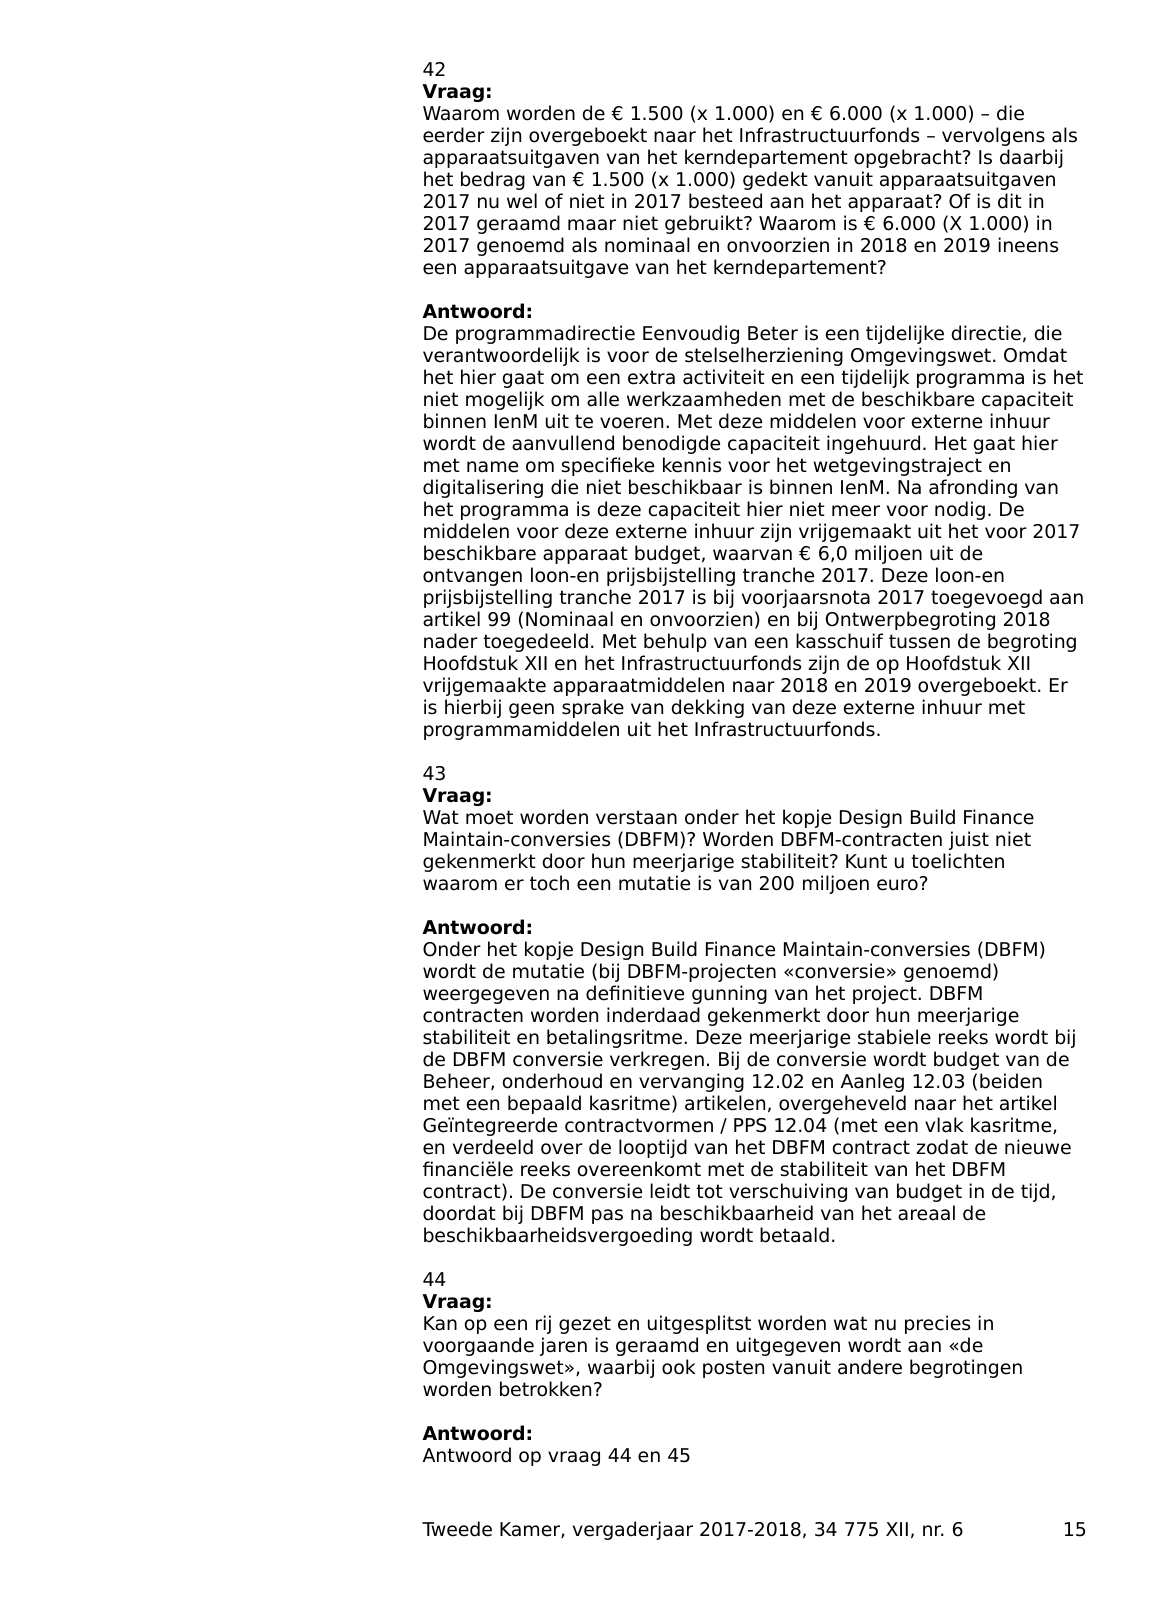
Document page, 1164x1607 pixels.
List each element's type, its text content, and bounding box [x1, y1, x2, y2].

text Antwoord: [422, 301, 1087, 323]
text Vraag: [422, 1291, 1087, 1313]
text Vraag: [422, 785, 1087, 807]
text 43 [422, 763, 1087, 785]
text Antwoord: [422, 917, 1087, 939]
text De programmadirectie Eenvoudig Beter is een tijdelijke directie, die verantwoordelijk is voor de stelselherziening Omgevingswet. Omdat het hier gaat om een extra activiteit en een tijdelijk programma is het niet mogelijk om alle werkzaamheden met de beschikbare capaciteit binnen IenM uit te voeren. Met deze middelen voor externe inhuur wordt de aanvullend benodigde capaciteit ingehuurd. Het gaat hier met name om specifieke kennis voor het wetgevingstraject en digitalisering die niet beschikbaar is binnen IenM. Na afronding van het programma is deze capaciteit hier niet meer voor nodig. De middelen voor deze externe inhuur zijn vrijgemaakt uit het voor 2017 beschikbare apparaat budget, waarvan € 6,0 miljoen uit de ontvangen loon-en prijsbijstelling tranche 2017. Deze loon-en prijsbijstelling tranche 2017 is bij voorjaarsnota 2017 toegevoegd aan artikel 99 (Nominaal en onvoorzien) en bij Ontwerpbegroting 2018 nader toegedeeld. Met behulp van een kasschuif tussen de begroting Hoofdstuk XII en het Infrastructuurfonds zijn de op Hoofdstuk XII vrijgemaakte apparaatmiddelen naar 2018 en 2019 overgeboekt. Er is hierbij geen sprake van dekking van deze externe inhuur met programmamiddelen uit het Infrastructuurfonds. [422, 323, 1087, 741]
text Waarom worden de € 1.500 (x 1.000) en € 6.000 (x 1.000) – die eerder zijn overgeboekt naar het Infrastructuurfonds – vervolgens als apparaatsuitgaven van het kerndepartement opgebracht? Is daarbij het bedrag van € 1.500 (x 1.000) gedekt vanuit apparaatsuitgaven 2017 nu wel of niet in 2017 besteed aan het apparaat? Of is dit in 2017 geraamd maar niet gebruikt? Waarom is € 6.000 (X 1.000) in 2017 genoemd als nominaal en onvoorzien in 2018 en 2019 ineens een apparaatsuitgave van het kerndepartement? [422, 103, 1087, 279]
text Onder het kopje Design Build Finance Maintain-conversies (DBFM) wordt de mutatie (bij DBFM-projecten «conversie» genoemd) weergegeven na definitieve gunning van het project. DBFM contracten worden inderdaad gekenmerkt door hun meerjarige stabiliteit en betalingsritme. Deze meerjarige stabiele reeks wordt bij de DBFM conversie verkregen. Bij de conversie wordt budget van de Beheer, onderhoud en vervanging 12.02 en Aanleg 12.03 (beiden met een bepaald kasritme) artikelen, overgeheveld naar het artikel Geïntegreerde contractvormen / PPS 12.04 (met een vlak kasritme, en verdeeld over de looptijd van het DBFM contract zodat de nieuwe financiële reeks overeenkomt met de stabiliteit van het DBFM contract). De conversie leidt tot verschuiving van budget in de tijd, doordat bij DBFM pas na beschikbaarheid van het areaal de beschikbaarheidsvergoeding wordt betaald. [422, 939, 1087, 1247]
text Antwoord: [422, 1423, 1087, 1445]
text 42 [422, 59, 1087, 81]
text Wat moet worden verstaan onder het kopje Design Build Finance Maintain-conversies (DBFM)? Worden DBFM-contracten juist niet gekenmerkt door hun meerjarige stabiliteit? Kunt u toelichten waarom er toch een mutatie is van 200 miljoen euro? [422, 807, 1087, 895]
text Antwoord op vraag 44 en 45 [422, 1445, 1087, 1467]
text 44 [422, 1269, 1087, 1291]
text Kan op een rij gezet en uitgesplitst worden wat nu precies in voorgaande jaren is geraamd en uitgegeven wordt aan «de Omgevingswet», waarbij ook posten vanuit andere begrotingen worden betrokken? [422, 1313, 1087, 1401]
text Vraag: [422, 81, 1087, 103]
